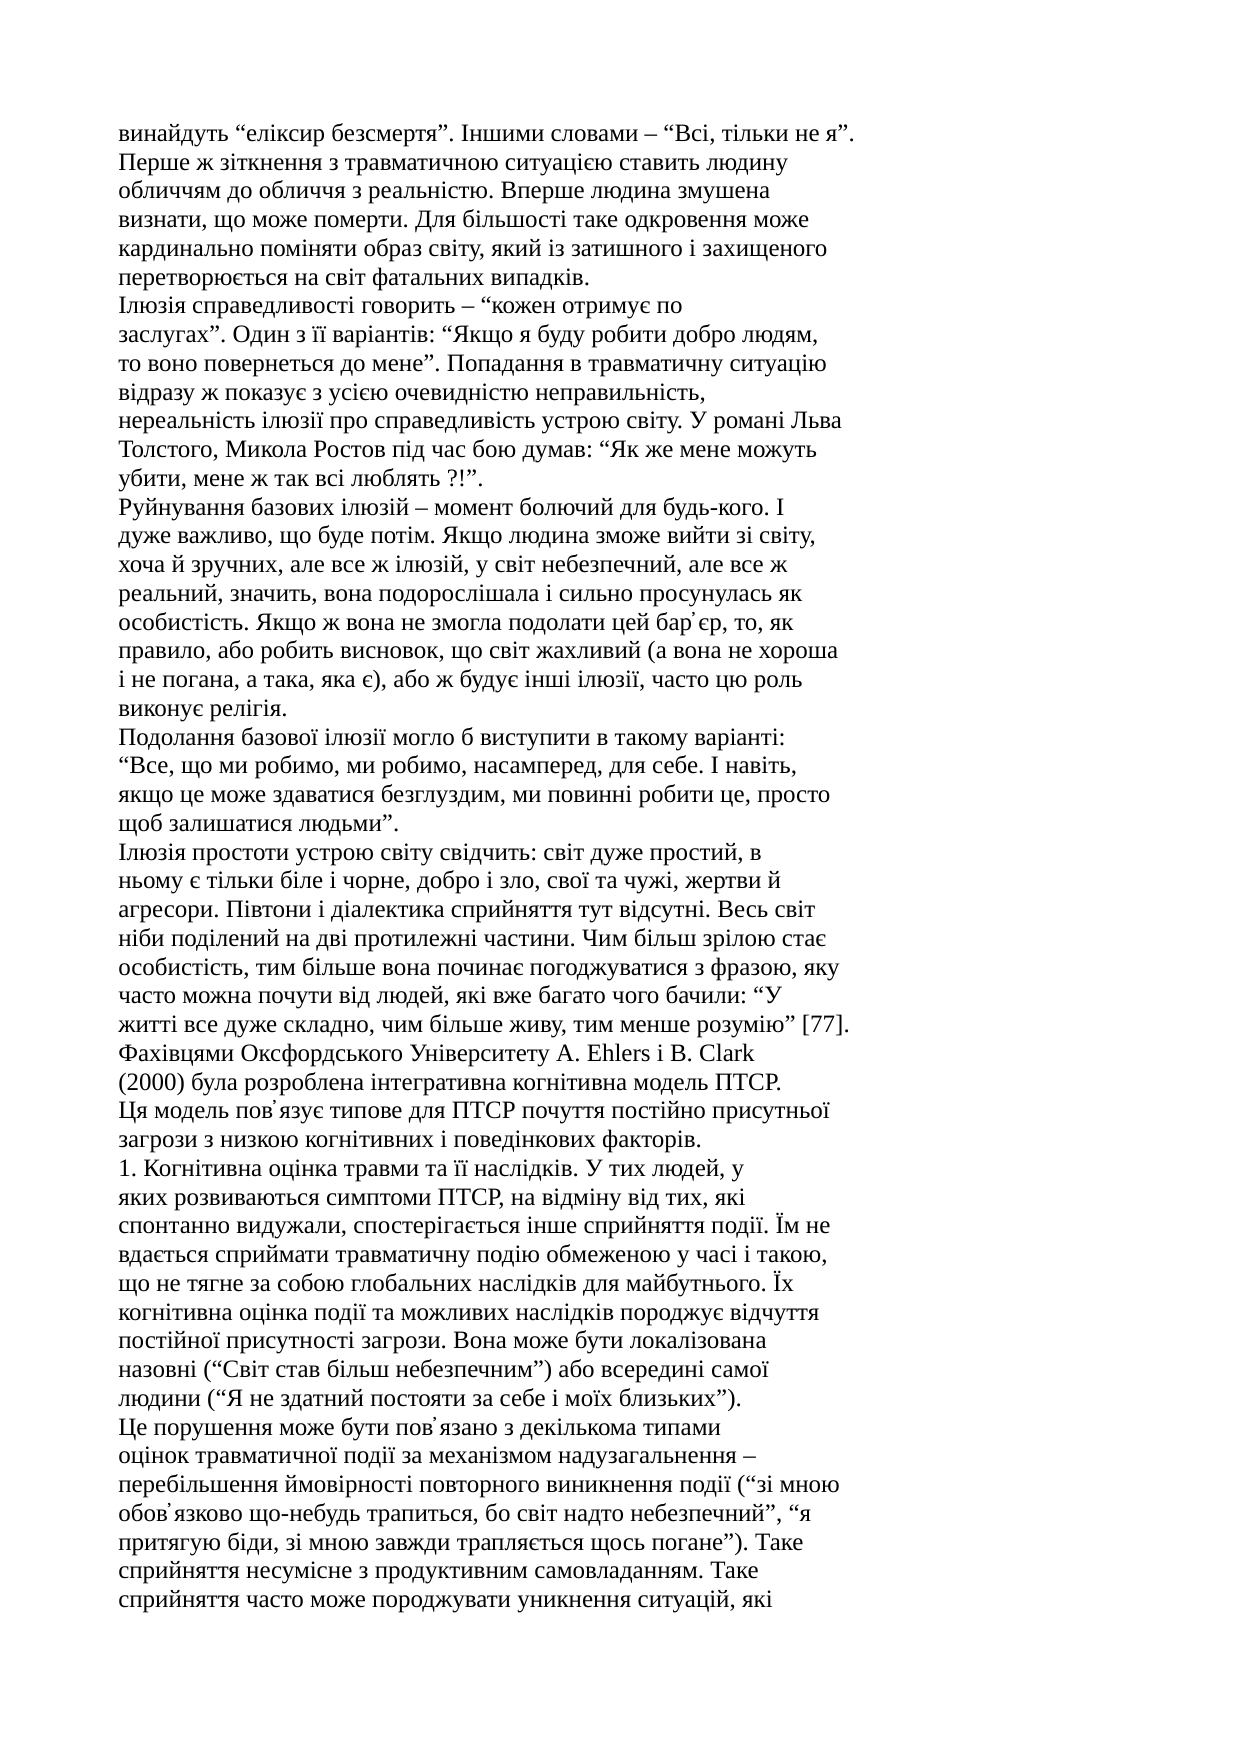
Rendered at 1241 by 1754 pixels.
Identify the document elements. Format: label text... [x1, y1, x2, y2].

text особистість. Якщо ж вона не змогла подолати цей бар̕ єр, то, як [118, 607, 1122, 636]
text особистість, тим більше вона починає погоджуватися з фразою, яку [118, 952, 1122, 981]
text загрози з низкою когнітивних і поведінкових факторів. [118, 1124, 1122, 1153]
text (2000) була розроблена інтегративна когнітивна модель ПТСР. [118, 1067, 1122, 1096]
text нереальність ілюзії про справедливість устрою світу. У романі Льва [118, 406, 1122, 434]
text оцінок травматичної події за механізмом надузагальнення – [118, 1441, 1122, 1469]
text винайдуть “еліксир безсмертя”. Іншими словами – “Всі, тільки не я”. [118, 118, 1122, 147]
text визнати, що може померти. Для більшості таке одкровення може [118, 204, 1122, 233]
text Перше ж зіткнення з травматичною ситуацією ставить людину [118, 147, 1122, 176]
text ньому є тільки біле і чорне, добро і зло, свої та чужі, жертви й [118, 866, 1122, 894]
text сприйняття несумісне з продуктивним самовладанням. Таке [118, 1556, 1122, 1584]
text ніби поділений на дві протилежні частини. Чим більш зрілою стає [118, 923, 1122, 952]
text сприйняття часто може породжувати уникнення ситуацій, які [118, 1584, 1122, 1613]
text перебільшення ймовірності повторного виникнення події (“зі мною [118, 1469, 1122, 1498]
text вдається сприймати травматичну подію обмеженою у часі і такою, [118, 1239, 1122, 1268]
text агресори. Півтони і діалектика сприйняття тут відсутні. Весь світ [118, 894, 1122, 923]
text притягую біди, зі мною завжди трапляється щось погане”). Таке [118, 1527, 1122, 1556]
text то воно повернеться до мене”. Попадання в травматичну ситуацію [118, 348, 1122, 377]
text Руйнування базових ілюзій – момент болючий для будь-кого. І [118, 492, 1122, 521]
text перетворюється на світ фатальних випадків. [118, 262, 1122, 291]
text відразу ж показує з усією очевидністю неправильність, [118, 377, 1122, 406]
text “Все, що ми робимо, ми робимо, насамперед, для себе. І навіть, [118, 751, 1122, 779]
text 1. Когнітивна оцінка травми та її наслідків. У тих людей, у [118, 1153, 1122, 1182]
text когнітивна оцінка події та можливих наслідків породжує відчуття [118, 1297, 1122, 1326]
text часто можна почути від людей, які вже багато чого бачили: “У [118, 981, 1122, 1009]
text виконує релігія. [118, 693, 1122, 722]
text Це порушення може бути пов̕ язано з декількома типами [118, 1412, 1122, 1441]
text що не тягне за собою глобальних наслідків для майбутнього. Їх [118, 1268, 1122, 1297]
text заслугах”. Один з її варіантів: “Якщо я буду робити добро людям, [118, 319, 1122, 348]
text Подолання базової ілюзії могло б виступити в такому варіанті: [118, 722, 1122, 751]
text і не погана, а така, яка є), або ж будує інші ілюзії, часто цю роль [118, 664, 1122, 693]
text Ця модель пов̕ язує типове для ПТСР почуття постійно присутньої [118, 1096, 1122, 1124]
text якщо це може здаватися безглуздим, ми повинні робити це, просто [118, 779, 1122, 808]
text обличчям до обличчя з реальністю. Вперше людина змушена [118, 176, 1122, 204]
text житті все дуже складно, чим більше живу, тим менше розумію” [77]. [118, 1009, 1122, 1038]
text постійної присутності загрози. Вона може бути локалізована [118, 1326, 1122, 1354]
text людини (“Я не здатний постояти за себе і моїх близьких”). [118, 1383, 1122, 1412]
text Толстого, Микола Ростов під час бою думав: “Як же мене можуть [118, 434, 1122, 463]
text яких розвиваються симптоми ПТСР, на відміну від тих, які [118, 1182, 1122, 1211]
text убити, мене ж так всі люблять ?!”. [118, 463, 1122, 492]
text кардинально поміняти образ світу, який із затишного і захищеного [118, 233, 1122, 262]
text спонтанно видужали, спостерігається інше сприйняття події. Їм не [118, 1211, 1122, 1239]
text Ілюзія простоти устрою світу свідчить: світ дуже простий, в [118, 837, 1122, 866]
text дуже важливо, що буде потім. Якщо людина зможе вийти зі світу, [118, 521, 1122, 549]
text Фахівцями Оксфордського Університету А. Ehlers і В. Clark [118, 1038, 1122, 1067]
text правило, або робить висновок, що світ жахливий (а вона не хороша [118, 636, 1122, 664]
text назовні (“Світ став більш небезпечним”) або всередині самої [118, 1354, 1122, 1383]
text щоб залишатися людьми”. [118, 808, 1122, 837]
text хоча й зручних, але все ж ілюзій, у світ небезпечний, але все ж [118, 549, 1122, 578]
text обов̕ язково що-небудь трапиться, бо світ надто небезпечний”, “я [118, 1498, 1122, 1527]
text реальний, значить, вона подорослішала і сильно просунулась як [118, 578, 1122, 607]
text Ілюзія справедливості говорить – “кожен отримує по [118, 291, 1122, 319]
